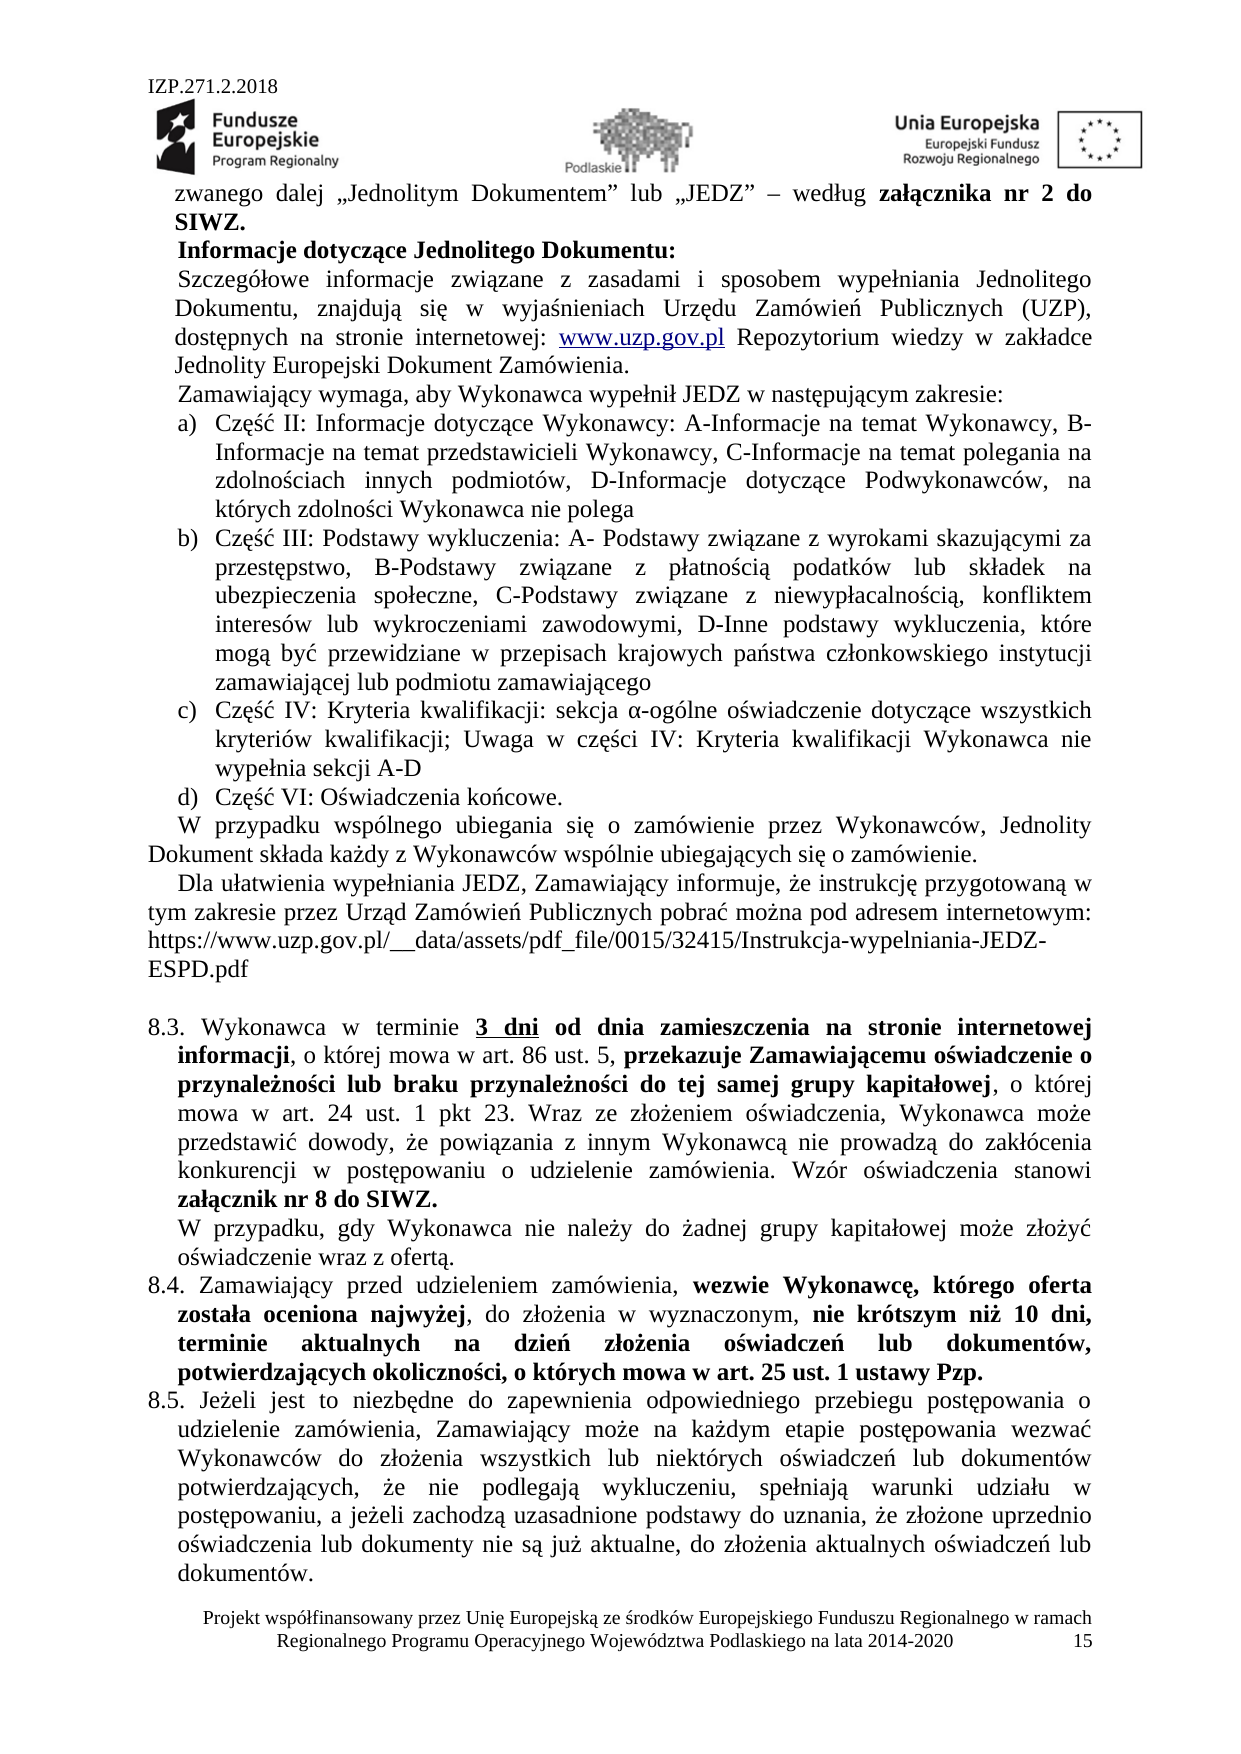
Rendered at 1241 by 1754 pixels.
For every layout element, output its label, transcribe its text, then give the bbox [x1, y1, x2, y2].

text Szczegółowe informacje związane z zasadami i sposobem wypełniania Jednolitego Dokumentu, znajdują się w wyjaśnieniach Urzędu Zamówień Publicznych (UZP), dostępnych na stronie internetowej: www.uzp.gov.pl Repozytorium wiedzy w zakładce Jednolity Europejski Dokument Zamówienia. [174, 264, 1092, 379]
text W przypadku wspólnego ubiegania się o zamówienie przez Wykonawców, Jednolity Dokument składa każdy z Wykonawców wspólnie ubiegających się o zamówienie. [148, 810, 1092, 868]
list Część VI: Oświadczenia końcowe. [177, 782, 1092, 810]
list Część III: Podstawy wykluczenia: A- Podstawy związane z wyrokami skazującymi za przestępstwo, B-Podstawy związane z płatnością podatków lub składek na ubezpieczenia społeczne, C-Podstawy związane z niewypłacalnością, konfliktem interesów lub wykroczeniami zawodowymi, D-Inne podstawy wykluczenia, które mogą być przewidziane w przepisach krajowych państwa członkowskiego instytucji zamawiającej lub podmiotu zamawiającego [177, 523, 1092, 695]
list Część IV: Kryteria kwalifikacji: sekcja α-ogólne oświadczenie dotyczące wszystkich kryteriów kwalifikacji; Uwaga w części IV: Kryteria kwalifikacji Wykonawca nie wypełnia sekcji A-D [177, 695, 1092, 782]
text Dla ułatwienia wypełniania JEDZ, Zamawiający informuje, że instrukcję przygotowaną w tym zakresie przez Urząd Zamówień Publicznych pobrać można pod adresem internetowym: https://www.uzp.gov.pl/__data/assets/pdf_file/0015/32415/Instrukcja-wypelniania-JEDZ-ESPD.pdf [148, 868, 1092, 983]
text 8.4. Zamawiający przed udzieleniem zamówienia, wezwie Wykonawcę, którego oferta została oceniona najwyżej, do złożenia w wyznaczonym, nie krótszym niż 10 dni, terminie aktualnych na dzień złożenia oświadczeń lub dokumentów, potwierdzających okoliczności, o których mowa w art. 25 ust. 1 ustawy Pzp. [148, 1270, 1092, 1385]
text 8.3. Wykonawca w terminie 3 dni od dnia zamieszczenia na stronie internetowej informacji, o której mowa w art. 86 ust. 5, przekazuje Zamawiającemu oświadczenie o przynależności lub braku przynależności do tej samej grupy kapitałowej, o której mowa w art. 24 ust. 1 pkt 23. Wraz ze złożeniem oświadczenia, Wykonawca może przedstawić dowody, że powiązania z innym Wykonawcą nie prowadzą do zakłócenia konkurencji w postępowaniu o udzielenie zamówienia. Wzór oświadczenia stanowi załącznik nr 8 do SIWZ. [148, 1012, 1092, 1213]
text zwanego dalej „Jednolitym Dokumentem” lub „JEDZ” – według załącznika nr 2 do SIWZ. [148, 178, 1092, 235]
text W przypadku, gdy Wykonawca nie należy do żadnej grupy kapitałowej może złożyć oświadczenie wraz z ofertą. [177, 1213, 1092, 1270]
text Zamawiający wymaga, aby Wykonawca wypełnił JEDZ w następującym zakresie: [174, 379, 1092, 408]
list Część II: Informacje dotyczące Wykonawcy: A-Informacje na temat Wykonawcy, B-Informacje na temat przedstawicieli Wykonawcy, C-Informacje na temat polegania na zdolnościach innych podmiotów, D-Informacje dotyczące Podwykonawców, na których zdolności Wykonawca nie polega [177, 408, 1092, 523]
text 8.5. Jeżeli jest to niezbędne do zapewnienia odpowiedniego przebiegu postępowania o udzielenie zamówienia, Zamawiający może na każdym etapie postępowania wezwać Wykonawców do złożenia wszystkich lub niektórych oświadczeń lub dokumentów potwierdzających, że nie podlegają wykluczeniu, spełniają warunki udziału w postępowaniu, a jeżeli zachodzą uzasadnione podstawy do uznania, że złożone uprzednio oświadczenia lub dokumenty nie są już aktualne, do złożenia aktualnych oświadczeń lub dokumentów. [148, 1385, 1092, 1587]
text Informacje dotyczące Jednolitego Dokumentu: [174, 235, 1092, 264]
